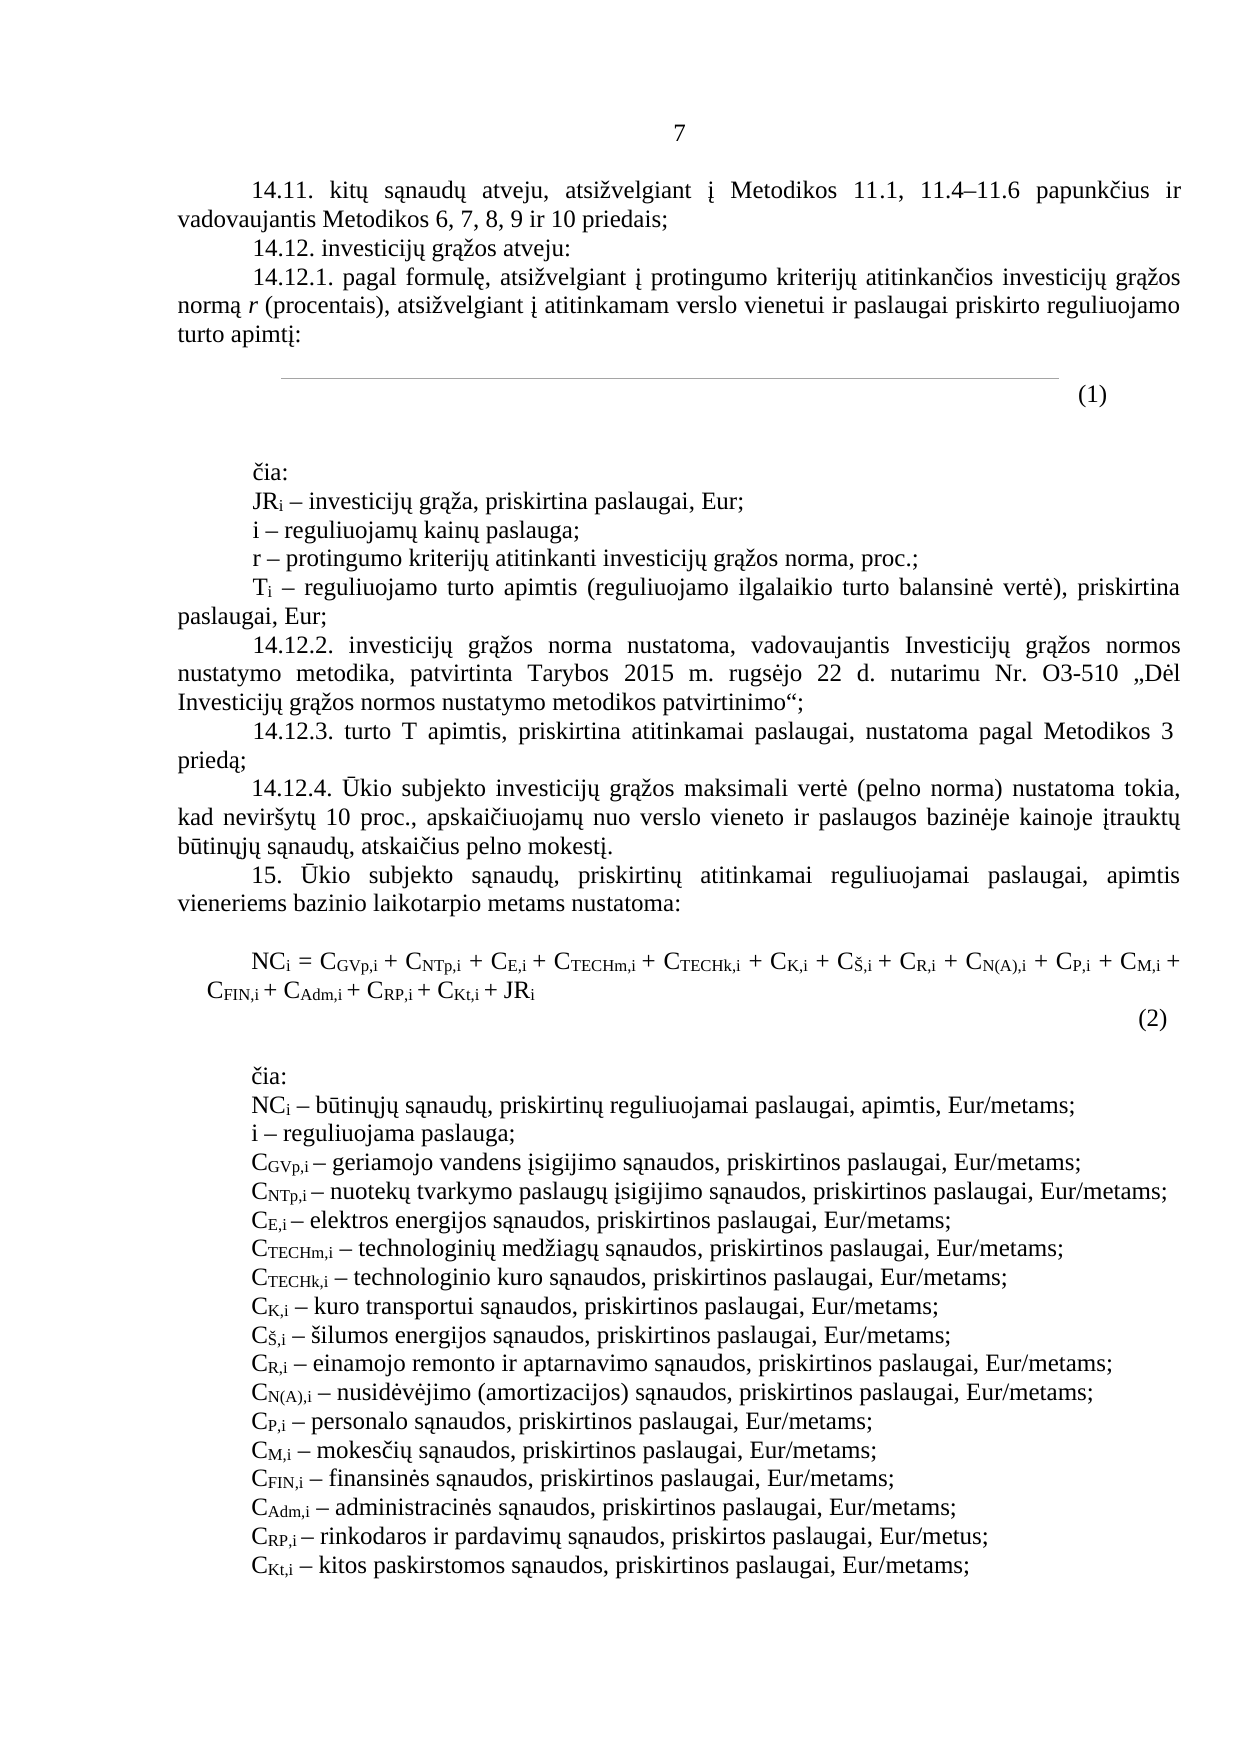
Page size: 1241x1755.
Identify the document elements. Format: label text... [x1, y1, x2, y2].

text CR,i – einamojo remonto ir aptarnavimo sąnaudos, priskirtinos paslaugai, Eur/metams; [207, 1348, 1181, 1377]
text 14.12. investicijų grąžos atveju: [177, 233, 1181, 262]
text (2) [207, 1003, 1181, 1032]
text CP,i – personalo sąnaudos, priskirtinos paslaugai, Eur/metams; [207, 1406, 1181, 1435]
text 14.12.4. Ūkio subjekto investicijų grąžos maksimali vertė (pelno norma) nustatoma tokia, kad neviršytų 10 proc., apskaičiuojamų nuo verslo vieneto ir paslaugos bazinėje kainoje įtrauktų būtinųjų sąnaudų, atskaičius pelno mokestį. [177, 773, 1181, 860]
text 15. Ūkio subjekto sąnaudų, priskirtinų atitinkamai reguliuojamai paslaugai, apimtis vieneriems bazinio laikotarpio metams nustatoma: [177, 860, 1181, 917]
text čia: [177, 457, 1181, 486]
text CKt,i – kitos paskirstomos sąnaudos, priskirtinos paslaugai, Eur/metams; [207, 1550, 1181, 1578]
text CTECHm,i – technologinių medžiagų sąnaudos, priskirtinos paslaugai, Eur/metams; [207, 1233, 1181, 1262]
text CTECHk,i – technologinio kuro sąnaudos, priskirtinos paslaugai, Eur/metams; [207, 1262, 1181, 1291]
text CRP,i – rinkodaros ir pardavimų sąnaudos, priskirtos paslaugai, Eur/metus; [207, 1521, 1181, 1550]
text CM,i – mokesčių sąnaudos, priskirtinos paslaugai, Eur/metams; [207, 1435, 1181, 1463]
text 14.12.1. pagal formulę, atsižvelgiant į protingumo kriterijų atitinkančios investicijų grąžos normą r (procentais), atsižvelgiant į atitinkamam verslo vienetui ir paslaugai priskirto reguliuojamo turto apimtį: [177, 262, 1181, 348]
text i – reguliuojama paslauga; [207, 1118, 1181, 1147]
text CNTp,i – nuotekų tvarkymo paslaugų įsigijimo sąnaudos, priskirtinos paslaugai, Eur/metams; [207, 1176, 1181, 1205]
text JRi – investicijų grąža, priskirtina paslaugai, Eur; [177, 486, 1181, 515]
text (1) [177, 377, 1181, 428]
text Ti – reguliuojamo turto apimtis (reguliuojamo ilgalaikio turto balansinė vertė), priskirtina paslaugai, Eur; [177, 572, 1181, 630]
text CAdm,i – administracinės sąnaudos, priskirtinos paslaugai, Eur/metams; [207, 1492, 1181, 1521]
text NCi = CGVp,i + CNTp,i + CE,i + CTECHm,i + CTECHk,i + CK,i + CŠ,i + CR,i + CN(A),i + CP,i + CM,i + CFIN,i + CAdm,i + CRP,i + CKt,i + JRi [207, 946, 1181, 1003]
text 14.12.2. investicijų grąžos norma nustatoma, vadovaujantis Investicijų grąžos normos nustatymo metodika, patvirtinta Tarybos 2015 m. rugsėjo 22 d. nutarimu Nr. O3-510 „Dėl Investicijų grąžos normos nustatymo metodikos patvirtinimo“; [177, 630, 1181, 716]
text 14.11. kitų sąnaudų atveju, atsižvelgiant į Metodikos 11.1, 11.4–11.6 papunkčius ir vadovaujantis Metodikos 6, 7, 8, 9 ir 10 priedais; [177, 176, 1181, 233]
text CŠ,i – šilumos energijos sąnaudos, priskirtinos paslaugai, Eur/metams; [207, 1320, 1181, 1348]
text CGVp,i – geriamojo vandens įsigijimo sąnaudos, priskirtinos paslaugai, Eur/metams; [207, 1147, 1181, 1176]
text r – protingumo kriterijų atitinkanti investicijų grąžos norma, proc.; [177, 543, 1181, 572]
text CE,i – elektros energijos sąnaudos, priskirtinos paslaugai, Eur/metams; [207, 1205, 1181, 1233]
text CN(A),i – nusidėvėjimo (amortizacijos) sąnaudos, priskirtinos paslaugai, Eur/metams; [207, 1377, 1181, 1406]
text CK,i – kuro transportui sąnaudos, priskirtinos paslaugai, Eur/metams; [207, 1291, 1181, 1320]
text NCi – būtinųjų sąnaudų, priskirtinų reguliuojamai paslaugai, apimtis, Eur/metams; [207, 1090, 1181, 1118]
text 14.12.3. turto T apimtis, priskirtina atitinkamai paslaugai, nustatoma pagal Metodikos 3 priedą; [177, 716, 1181, 773]
text i – reguliuojamų kainų paslauga; [177, 515, 1181, 543]
text CFIN,i – finansinės sąnaudos, priskirtinos paslaugai, Eur/metams; [207, 1463, 1181, 1492]
text čia: [207, 1061, 1181, 1090]
